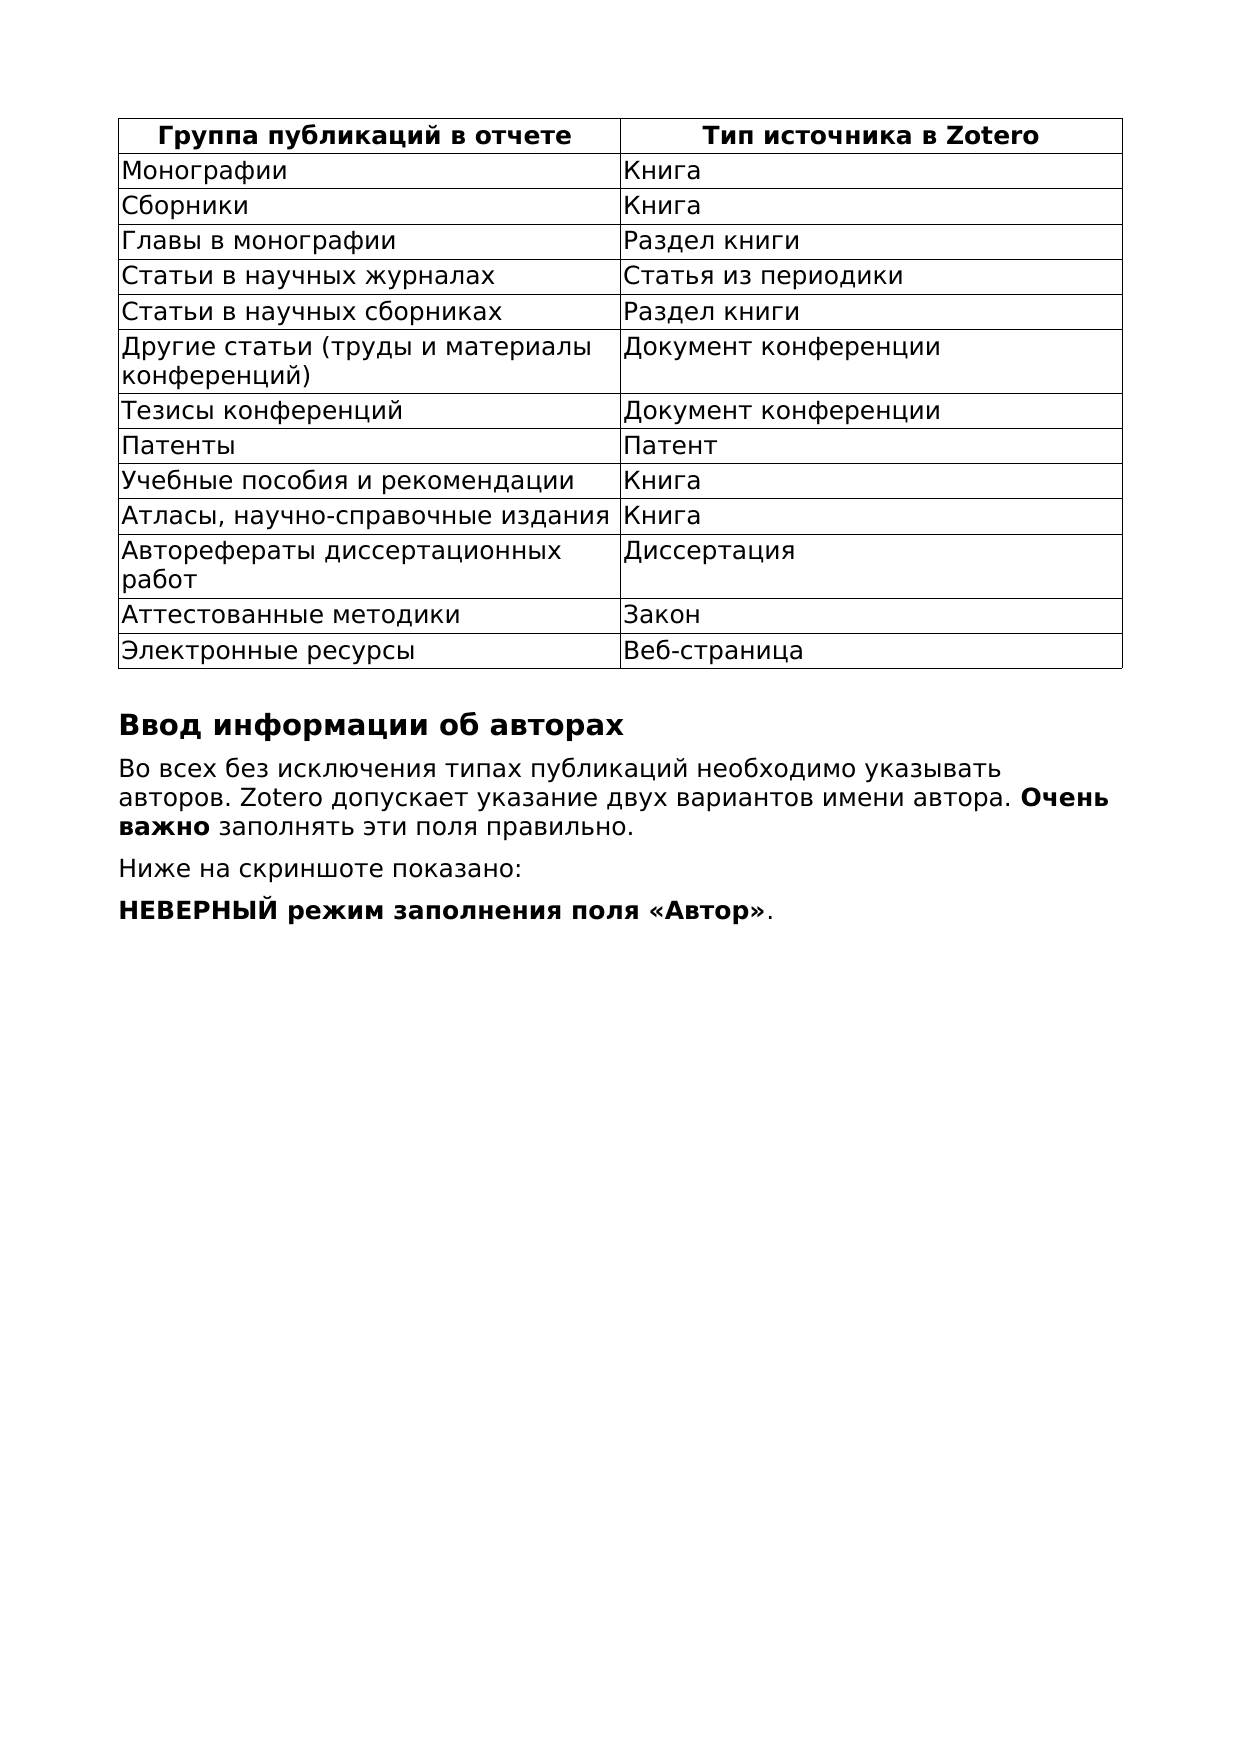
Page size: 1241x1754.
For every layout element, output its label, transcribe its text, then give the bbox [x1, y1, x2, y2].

table_cell Статьи в научных журналах [119, 260, 620, 294]
table_cell Аттестованные методики [119, 599, 620, 633]
table_cell Документ конференции [621, 330, 1122, 393]
subtitle Ввод информации об авторах [118, 708, 1122, 742]
text Ниже на скриншоте показано: [118, 854, 1122, 883]
table_cell Статья из периодики [621, 260, 1122, 294]
table_cell Диссертация [621, 535, 1122, 598]
table_cell Другие статьи (труды и материалы конференций) [119, 330, 620, 393]
table_cell Авторефераты диссертационных работ [119, 535, 620, 598]
table_cell Раздел книги [621, 225, 1122, 258]
table_cell Закон [621, 599, 1122, 633]
table_cell Веб-страница [621, 634, 1122, 668]
table_cell Книга [621, 189, 1122, 223]
table_header Группа публикаций в отчете [119, 119, 620, 153]
table_cell Книга [621, 464, 1122, 498]
table_cell Книга [621, 499, 1122, 533]
table_cell Учебные пособия и рекомендации [119, 464, 620, 498]
table_cell Патент [621, 429, 1122, 463]
table_cell Документ конференции [621, 394, 1122, 428]
table_cell Монографии [119, 154, 620, 188]
table_cell Главы в монографии [119, 225, 620, 258]
table_cell Раздел книги [621, 295, 1122, 329]
text НЕВЕРНЫЙ режим заполнения поля «Автор». [118, 896, 1122, 925]
table_cell Книга [621, 154, 1122, 188]
table_cell Сборники [119, 189, 620, 223]
text Во всех без исключения типах публикаций необходимо указывать авторов. Zotero допускает указание двух вариантов имени автора. Очень важно заполнять эти поля правильно. [118, 754, 1122, 842]
table_cell Тезисы конференций [119, 394, 620, 428]
table_cell Электронные ресурсы [119, 634, 620, 668]
table_cell Атласы, научно-справочные издания [119, 499, 620, 533]
table_cell Патенты [119, 429, 620, 463]
table_header Тип источника в Zotero [621, 119, 1122, 153]
table_cell Статьи в научных сборниках [119, 295, 620, 329]
